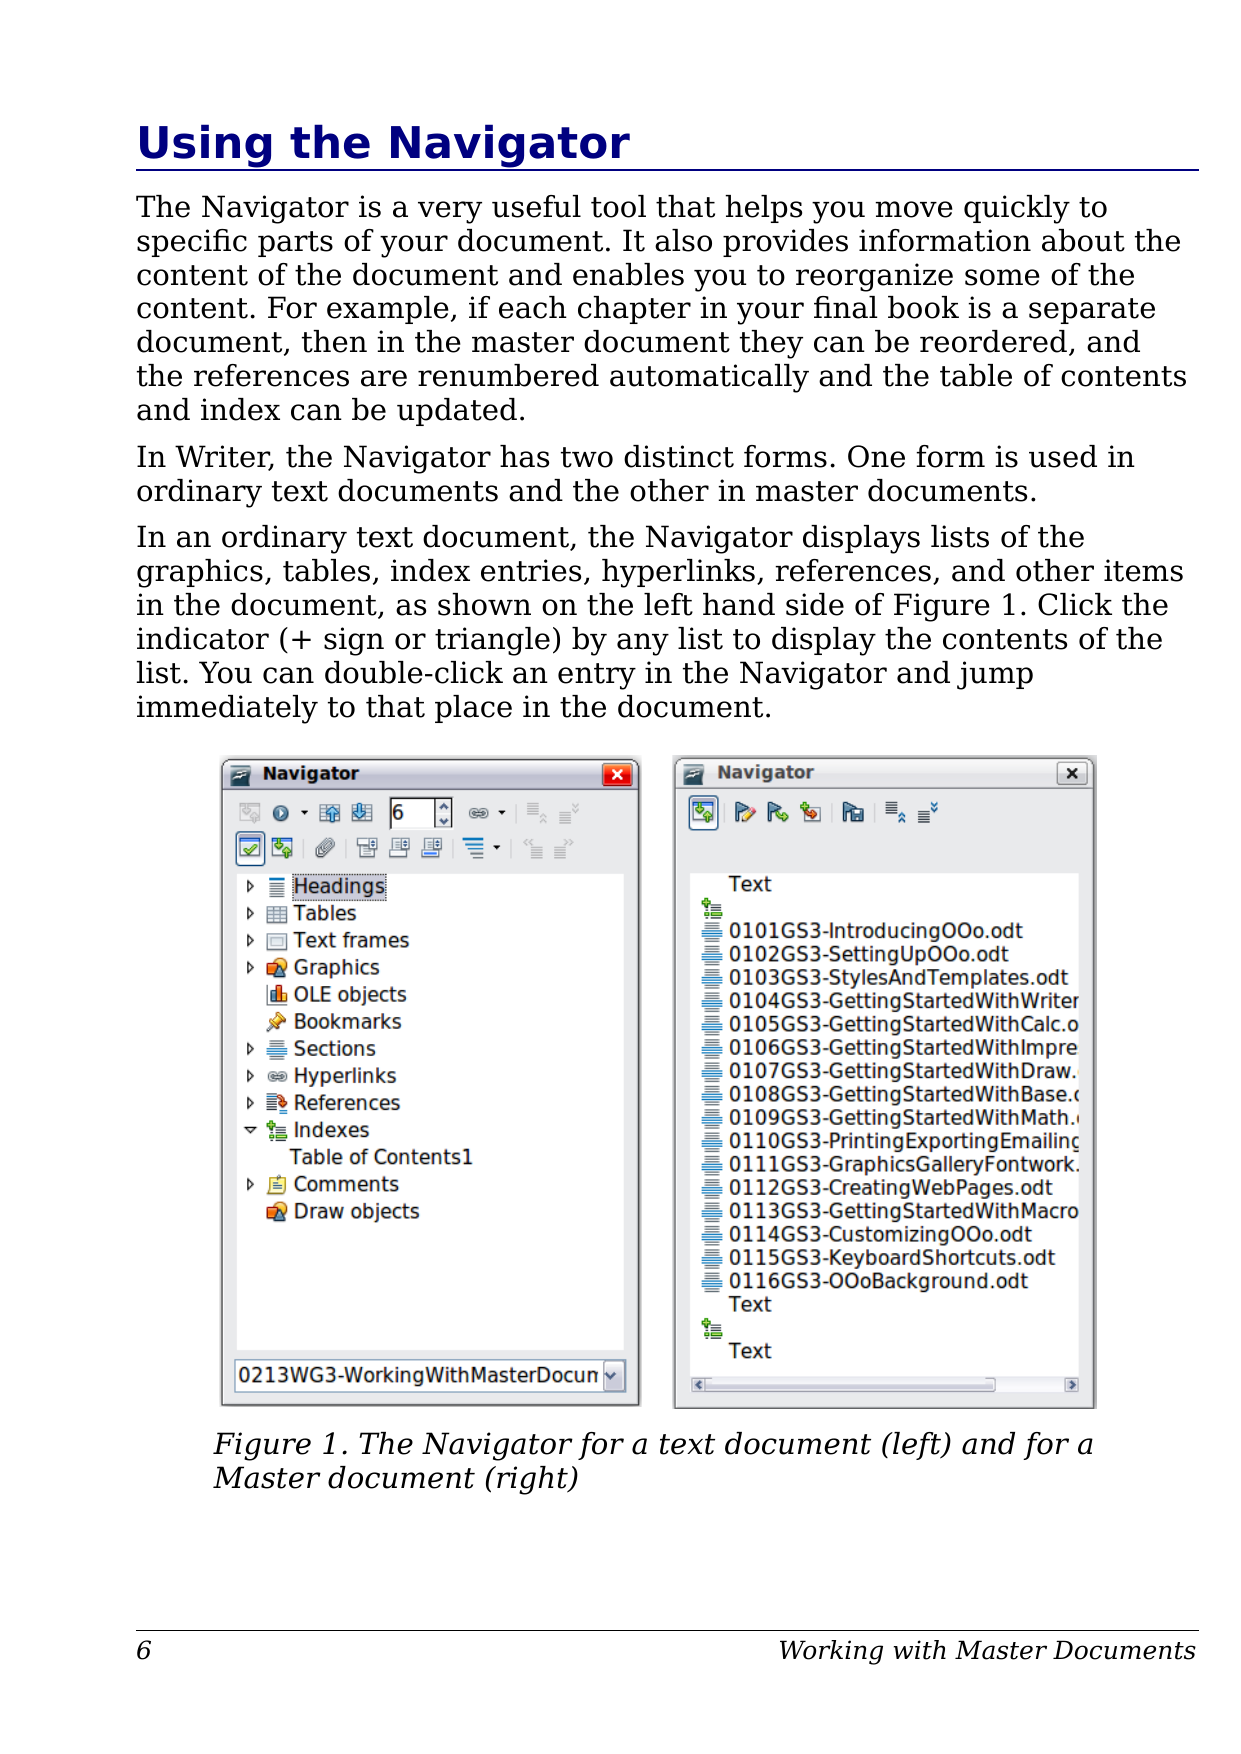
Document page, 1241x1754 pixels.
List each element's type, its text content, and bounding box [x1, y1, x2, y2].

table_header [214, 749, 647, 1427]
text In an ordinary text document, the Navigator displays lists of the graphics, tables, index entries, hyperlinks, references, and other items in the document, as shown on the left hand side of Figure 1. Click the indicator (+ sign or triangle) by any list to display the contents of the list. You can double-click an entry in the Navigator and jump immediately to that place in the document. [136, 521, 1199, 724]
subtitle Using the Navigator [136, 118, 1199, 169]
picture [672, 755, 1097, 1409]
text Figure 1. The Navigator for a text document (left) and for a Master document (right) [214, 1427, 1121, 1495]
picture [219, 755, 642, 1407]
text In Writer, the Navigator has two distinct forms. One form is used in ordinary text documents and the other in master documents. [136, 440, 1199, 508]
table_header [648, 749, 1121, 1427]
text The Navigator is a very useful tool that helps you move quickly to specific parts of your document. It also provides information about the content of the document and enables you to reorganize some of the content. For example, if each chapter in your final book is a separate document, then in the master document they can be reordered, and the references are renumbered automatically and the table of contents and index can be updated. [136, 190, 1199, 428]
